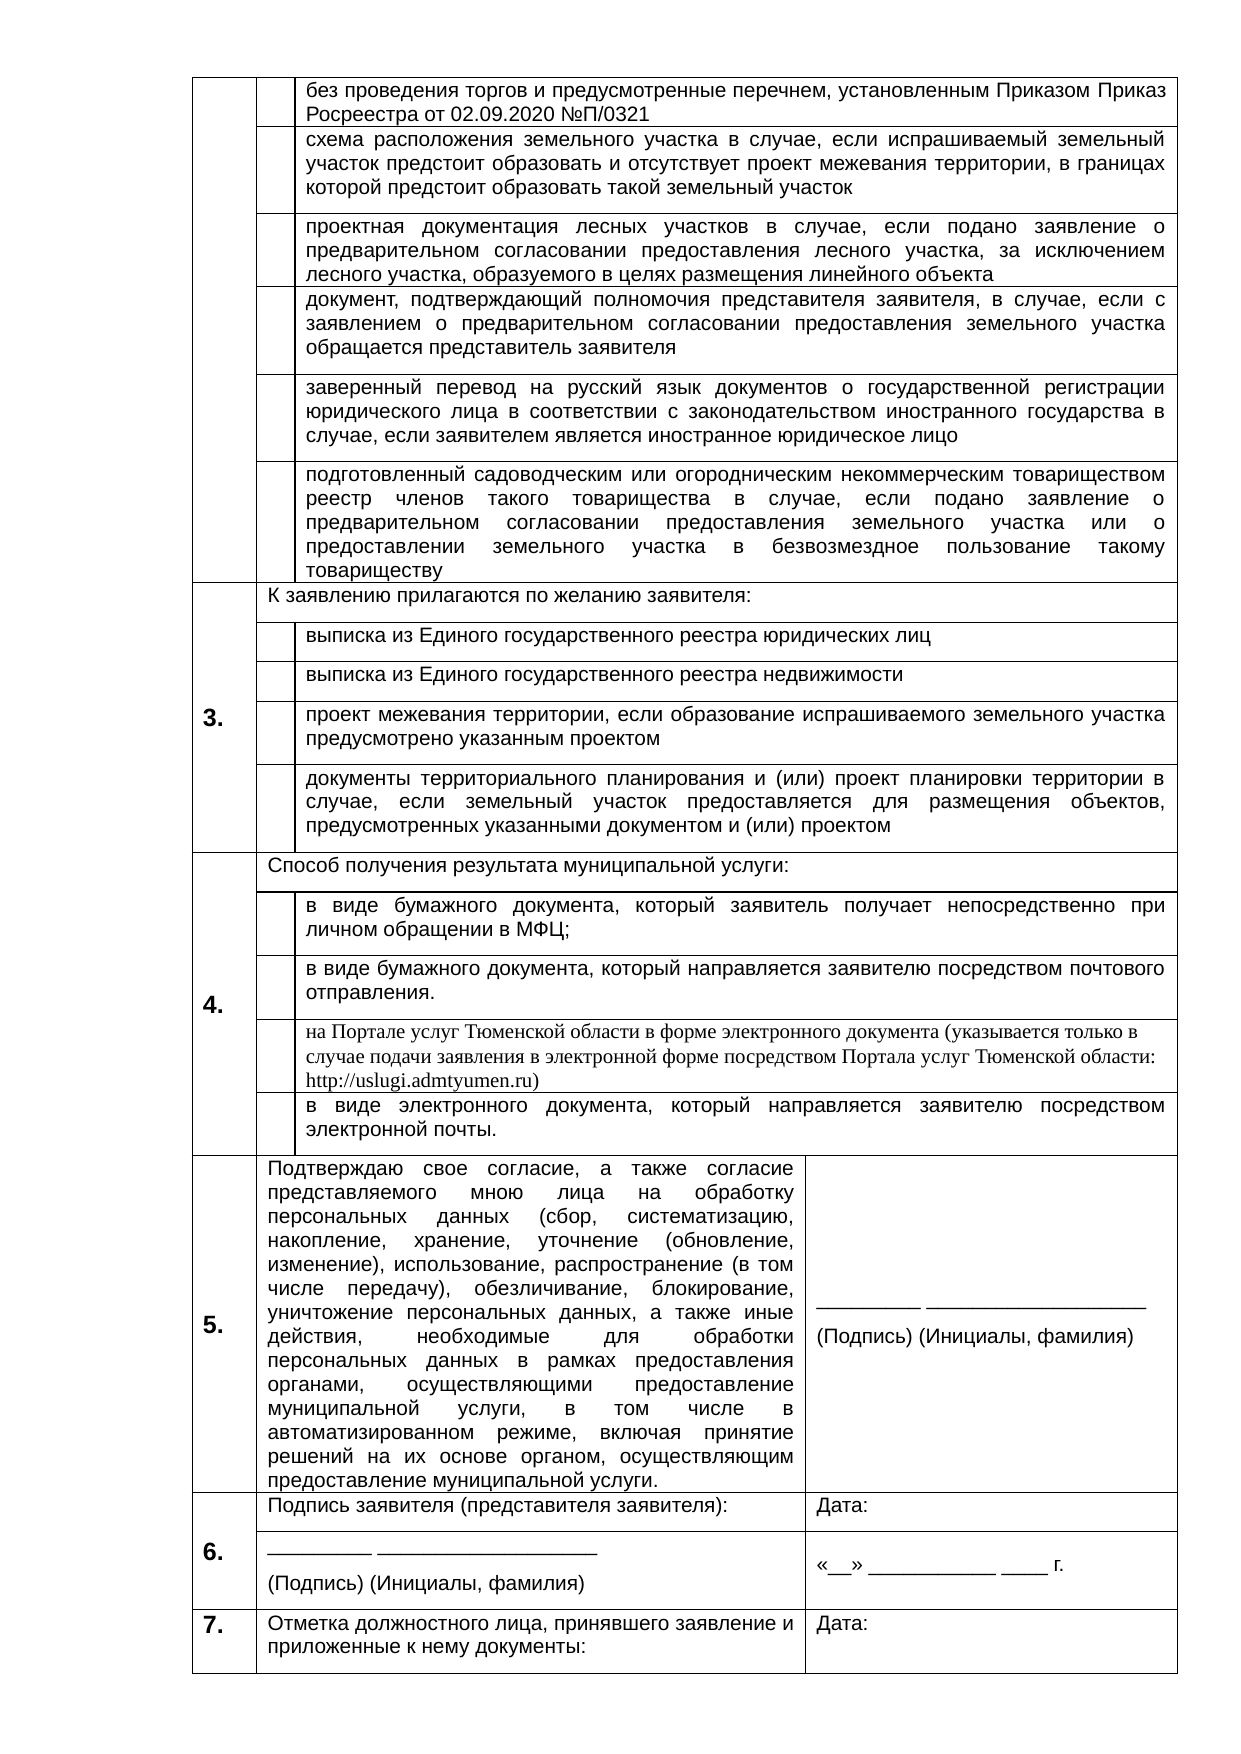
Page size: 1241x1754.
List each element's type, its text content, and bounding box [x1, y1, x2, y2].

table_cell проект межевания территории, если образование испрашиваемого земельного участка предусмотрено указанным проектом [296, 702, 1177, 764]
table_cell в виде бумажного документа, который заявитель получает непосредственно при личном обращении в МФЦ; [296, 893, 1177, 955]
table_cell 5. [193, 1156, 256, 1492]
table_cell заверенный перевод на русский язык документов о государственной регистрации юридического лица в соответствии с законодательством иностранного государства в случае, если заявителем является иностранное юридическое лицо [296, 375, 1177, 461]
table_cell без проведения торгов и предусмотренные перечнем, установленным Приказом Приказ Росреестра от 02.09.2020 №П/0321 [296, 78, 1177, 126]
table_cell подготовленный садоводческим или огородническим некоммерческим товариществом реестр членов такого товарищества в случае, если подано заявление о предварительном согласовании предоставления земельного участка или о предоставлении земельного участка в безвозмездное пользование такому товариществу [296, 462, 1177, 582]
table_cell выписка из Единого государственного реестра недвижимости [296, 662, 1177, 701]
table_cell [257, 375, 294, 461]
table_cell проектная документация лесных участков в случае, если подано заявление о предварительном согласовании предоставления лесного участка, за исключением лесного участка, образуемого в целях размещения линейного объекта [296, 214, 1177, 286]
table_cell 7. [193, 1610, 256, 1673]
table_cell выписка из Единого государственного реестра юридических лиц [296, 623, 1177, 661]
table_cell _________ ___________________ (Подпись) (Инициалы, фамилия) [806, 1156, 1177, 1492]
table_cell [257, 956, 294, 1018]
table_cell схема расположения земельного участка в случае, если испрашиваемый земельный участок предстоит образовать и отсутствует проект межевания территории, в границах которой предстоит образовать такой земельный участок [296, 127, 1177, 213]
table_cell [193, 78, 256, 582]
table_cell [257, 287, 294, 374]
table_cell Подтверждаю свое согласие, а также согласие представляемого мною лица на обработку персональных данных (сбор, систематизацию, накопление, хранение, уточнение (обновление, изменение), использование, распространение (в том числе передачу), обезличивание, блокирование, уничтожение персональных данных, а также иные действия, необходимые для обработки персональных данных в рамках предоставления органами, осуществляющими предоставление муниципальной услуги, в том числе в автоматизированном режиме, включая принятие решений на их основе органом, осуществляющим предоставление муниципальной услуги. [257, 1156, 805, 1492]
table_cell 3. [193, 583, 256, 852]
table_cell Дата: [806, 1610, 1177, 1673]
table_cell [257, 893, 294, 955]
table_cell [257, 623, 294, 661]
table_cell [257, 1020, 294, 1092]
table_cell [257, 127, 294, 213]
table_cell К заявлению прилагаются по желанию заявителя: [257, 583, 1177, 622]
table_cell [257, 214, 294, 286]
table_cell [257, 462, 294, 582]
table_cell в виде электронного документа, который направляется заявителю посредством электронной почты. [296, 1093, 1177, 1155]
table_cell 4. [193, 853, 256, 1155]
table_cell документы территориального планирования и (или) проект планировки территории в случае, если земельный участок предоставляется для размещения объектов, предусмотренных указанными документом и (или) проектом [296, 765, 1177, 852]
table_cell [257, 702, 294, 764]
table_cell [257, 1093, 294, 1155]
table_cell Дата: [806, 1493, 1177, 1531]
table_cell [257, 78, 294, 126]
table_cell «__» ___________ ____ г. [806, 1532, 1177, 1609]
table_cell [257, 662, 294, 701]
table_cell Отметка должностного лица, принявшего заявление и приложенные к нему документы: [257, 1610, 805, 1673]
table_cell в виде бумажного документа, который направляется заявителю посредством почтового отправления. [296, 956, 1177, 1018]
table_cell документ, подтверждающий полномочия представителя заявителя, в случае, если с заявлением о предварительном согласовании предоставления земельного участка обращается представитель заявителя [296, 287, 1177, 374]
table_cell Подпись заявителя (представителя заявителя): [257, 1493, 805, 1531]
table_cell 6. [193, 1493, 256, 1609]
table_cell [257, 765, 294, 852]
table_cell Способ получения результата муниципальной услуги: [257, 853, 1177, 891]
table_cell _________ ___________________ (Подпись) (Инициалы, фамилия) [257, 1532, 805, 1609]
